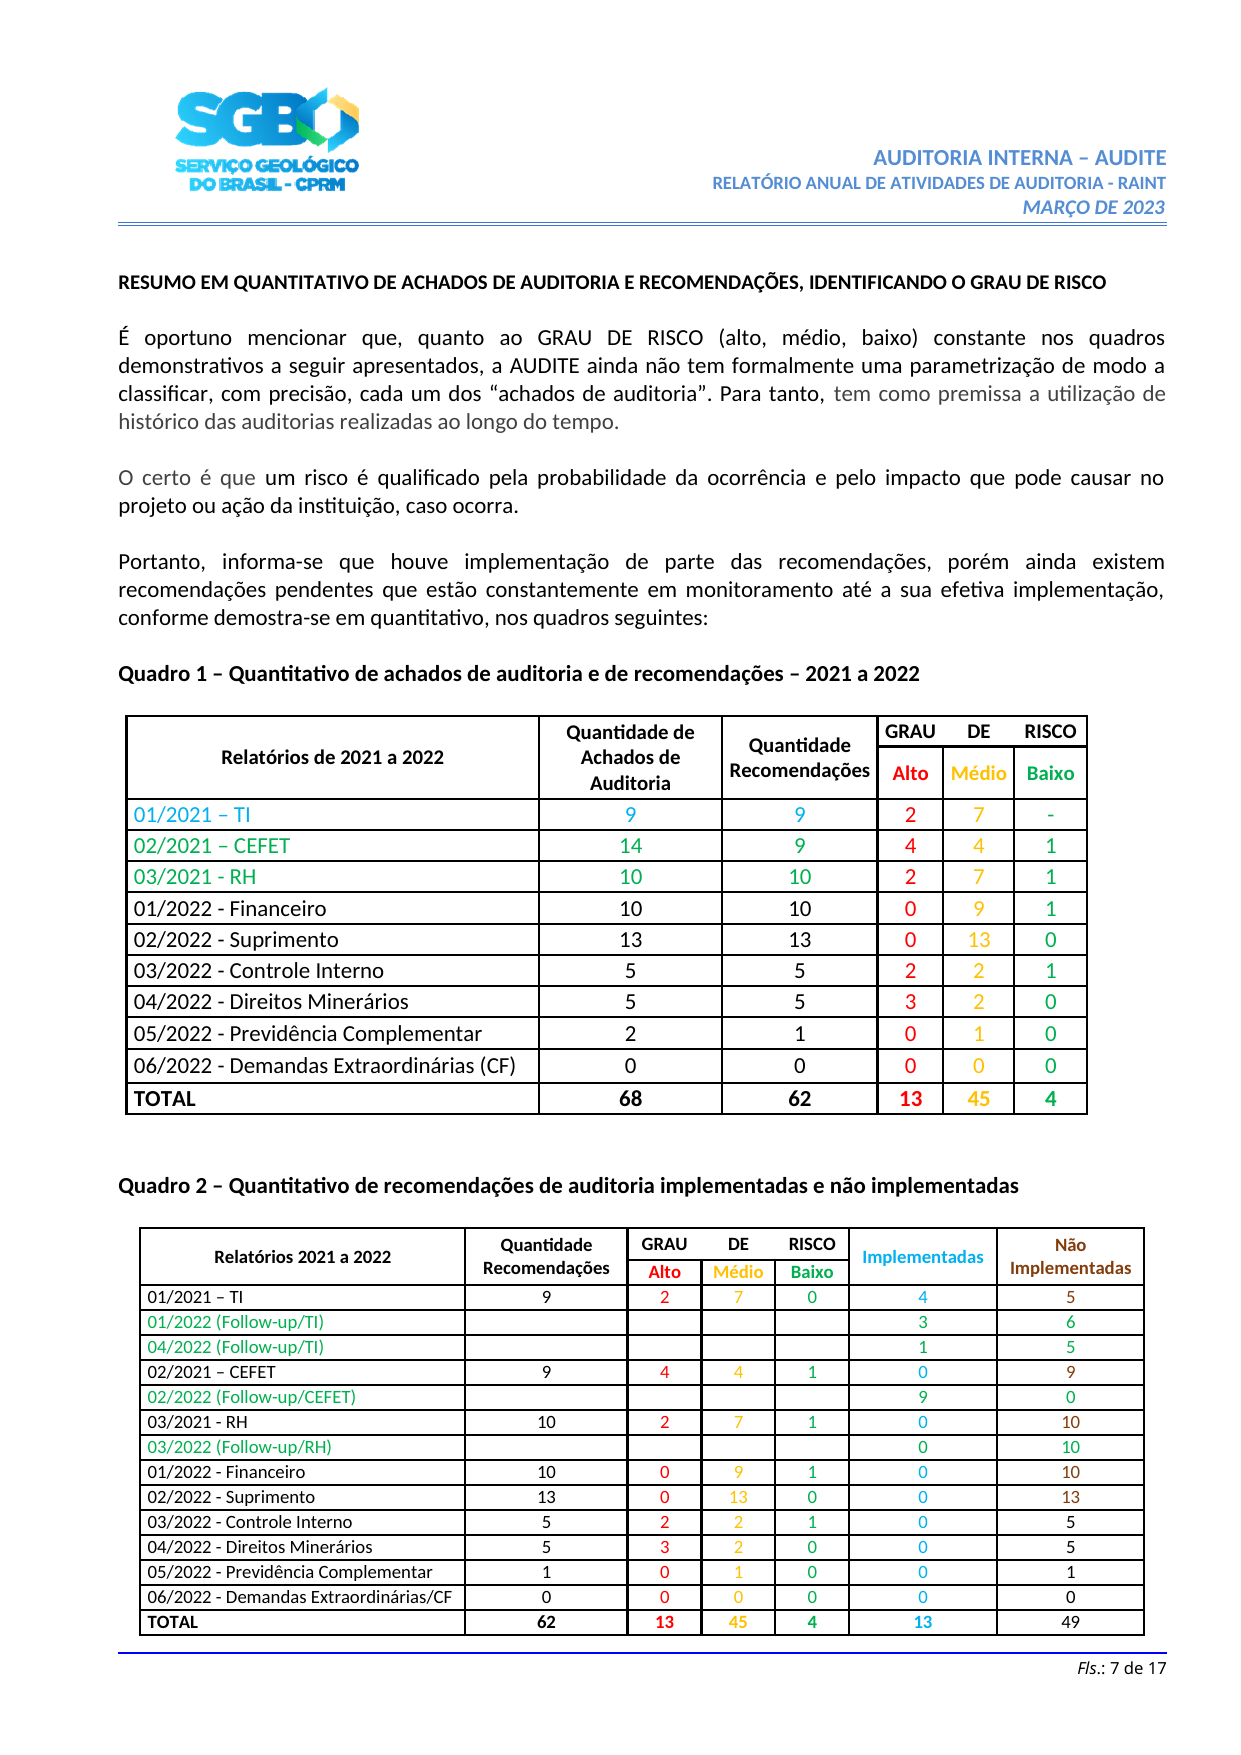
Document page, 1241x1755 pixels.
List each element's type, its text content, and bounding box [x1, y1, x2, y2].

table_cell 5 [466, 1536, 626, 1558]
table_cell 62 [466, 1611, 626, 1633]
table_cell [629, 1436, 700, 1458]
table_cell 2 [879, 862, 942, 891]
table_cell 6 [998, 1311, 1143, 1333]
table_cell 03/2022 - Controle Interno [128, 956, 538, 985]
table_cell [466, 1311, 626, 1333]
table_cell 2 [629, 1511, 700, 1533]
table_cell Alto [879, 748, 942, 797]
table_cell 1 [998, 1561, 1143, 1583]
table_cell 0 [776, 1561, 848, 1583]
table_cell 13 [723, 925, 876, 954]
table_cell 13 [944, 925, 1013, 954]
table_cell 0 [944, 1050, 1013, 1082]
table_cell 0 [850, 1586, 996, 1608]
table_header GRAU [879, 717, 943, 745]
table_cell 0 [879, 893, 942, 922]
table_cell 2 [944, 956, 1013, 985]
table_cell 0 [879, 925, 942, 954]
table_cell 04/2022 - Direitos Minerários [128, 987, 538, 1016]
table_cell 0 [540, 1050, 721, 1082]
table_cell 1 [776, 1411, 848, 1433]
table_cell 5 [998, 1511, 1143, 1533]
table_cell [466, 1386, 626, 1408]
table_cell 0 [776, 1586, 848, 1608]
table_cell 02/2021 – CEFET [128, 831, 538, 860]
table_cell 7 [944, 862, 1013, 891]
table_cell 1 [1015, 831, 1086, 860]
table_cell [776, 1436, 848, 1458]
table_header RISCO [1014, 717, 1086, 745]
table_cell 02/2022 (Follow-up/CEFET) [141, 1386, 464, 1408]
text Portanto, informa-se que houve implementação de parte das recomendações, porém ainda existem recomendações pendentes que estão constantemente em monitoramento até a sua efetiva implementação, conforme demostra-se em quantitativo, nos quadros seguintes: [118, 547, 1167, 631]
table_cell 4 [850, 1286, 996, 1308]
table_cell 06/2022 - Demandas Extraordinárias (CF) [128, 1050, 538, 1082]
table_cell 01/2022 (Follow-up/TI) [141, 1311, 464, 1333]
table_cell 0 [850, 1536, 996, 1558]
table_cell 0 [998, 1386, 1143, 1408]
table_cell 10 [466, 1461, 626, 1483]
table_cell 13 [629, 1611, 700, 1633]
table_cell 7 [944, 800, 1013, 829]
table_cell 0 [629, 1461, 700, 1483]
table_cell 9 [723, 831, 876, 860]
table_cell 01/2021 – TI [141, 1286, 464, 1308]
table_cell 04/2022 - Direitos Minerários [141, 1536, 464, 1558]
table_cell 9 [944, 893, 1013, 922]
table_cell 02/2022 - Suprimento [128, 925, 538, 954]
table_cell 49 [998, 1611, 1143, 1633]
table_cell 0 [703, 1586, 774, 1608]
table_cell 1 [1015, 956, 1086, 985]
table_cell 0 [850, 1436, 996, 1458]
table_header Não Implementadas [998, 1229, 1143, 1283]
table_cell - [1015, 800, 1086, 829]
table_cell 0 [629, 1586, 700, 1608]
table_cell 1 [776, 1461, 848, 1483]
table_cell 1 [723, 1018, 876, 1047]
table_cell 01/2022 - Financeiro [141, 1461, 464, 1483]
table_cell 9 [723, 800, 876, 829]
table_header DE [701, 1229, 775, 1258]
table_cell 06/2022 - Demandas Extraordinárias/CF [141, 1586, 464, 1608]
table_header Relatórios 2021 a 2022 [141, 1229, 464, 1283]
table_cell 0 [850, 1361, 996, 1383]
table_cell 4 [1015, 1084, 1086, 1113]
table_cell 1 [466, 1561, 626, 1583]
table_cell [629, 1311, 700, 1333]
table_cell 2 [879, 956, 942, 985]
table_cell 0 [1015, 1018, 1086, 1047]
table_cell 5 [998, 1536, 1143, 1558]
table_cell Médio [944, 748, 1013, 797]
table_cell 13 [998, 1486, 1143, 1508]
table_cell 2 [629, 1411, 700, 1433]
table_cell 2 [944, 987, 1013, 1016]
table_cell 0 [850, 1511, 996, 1533]
table_cell 2 [540, 1018, 721, 1047]
table_cell [776, 1336, 848, 1358]
table_cell 1 [703, 1561, 774, 1583]
table_cell [703, 1386, 774, 1408]
table_cell 04/2022 (Follow-up/TI) [141, 1336, 464, 1358]
table_header DE [943, 717, 1014, 745]
table_cell 45 [944, 1084, 1013, 1113]
table_cell [703, 1436, 774, 1458]
text RESUMO EM QUANTITATIVO DE ACHADOS DE AUDITORIA E RECOMENDAÇÕES, IDENTIFICANDO O GRAU DE RISCO [118, 269, 1167, 295]
table_cell 10 [723, 893, 876, 922]
table_cell 10 [998, 1411, 1143, 1433]
table_cell 9 [998, 1361, 1143, 1383]
table_header Quantidade de Achados de Auditoria [540, 717, 721, 797]
table_cell 0 [723, 1050, 876, 1082]
table_cell [776, 1311, 848, 1333]
text Quadro 2 – Quantitativo de recomendações de auditoria implementadas e não implementadas [118, 1171, 1167, 1199]
table_cell TOTAL [141, 1611, 464, 1633]
table_header GRAU [629, 1229, 701, 1258]
table_cell 0 [1015, 987, 1086, 1016]
table_cell [466, 1436, 626, 1458]
table_cell 9 [703, 1461, 774, 1483]
table_cell 5 [998, 1286, 1143, 1308]
table_cell 7 [703, 1286, 774, 1308]
table_cell 2 [879, 800, 942, 829]
table_cell 9 [466, 1361, 626, 1383]
table_cell 0 [998, 1586, 1143, 1608]
table_cell 1 [1015, 862, 1086, 891]
table_cell [629, 1336, 700, 1358]
text Quadro 1 – Quantitativo de achados de auditoria e de recomendações – 2021 a 2022 [118, 659, 1167, 687]
table_cell 4 [776, 1611, 848, 1633]
table_cell 13 [466, 1486, 626, 1508]
table_cell 0 [850, 1411, 996, 1433]
table_cell Médio [703, 1261, 774, 1283]
table_header RISCO [775, 1229, 848, 1258]
table_cell 5 [466, 1511, 626, 1533]
table_cell 0 [629, 1561, 700, 1583]
table_cell 7 [703, 1411, 774, 1433]
table_cell 05/2022 - Previdência Complementar [141, 1561, 464, 1583]
table_cell [776, 1386, 848, 1408]
table_cell 0 [1015, 925, 1086, 954]
table_cell 13 [879, 1084, 942, 1113]
table_cell 0 [850, 1486, 996, 1508]
table_cell 5 [998, 1336, 1143, 1358]
table_cell 10 [540, 893, 721, 922]
table_cell 68 [540, 1084, 721, 1113]
table_cell 1 [944, 1018, 1013, 1047]
table_cell 01/2022 - Financeiro [128, 893, 538, 922]
table_cell 1 [776, 1511, 848, 1533]
table_cell 10 [466, 1411, 626, 1433]
table_cell 0 [466, 1586, 626, 1608]
table_cell 05/2022 - Previdência Complementar [128, 1018, 538, 1047]
table_cell 13 [540, 925, 721, 954]
table_cell 4 [703, 1361, 774, 1383]
table_header Quantidade Recomendações [723, 717, 876, 797]
table_cell 10 [998, 1461, 1143, 1483]
table_cell 03/2022 (Follow-up/RH) [141, 1436, 464, 1458]
table_cell 4 [944, 831, 1013, 860]
table_cell 9 [850, 1386, 996, 1408]
table_cell [703, 1311, 774, 1333]
table_cell 3 [850, 1311, 996, 1333]
table_cell [466, 1336, 626, 1358]
table_cell 10 [723, 862, 876, 891]
table_cell 02/2022 - Suprimento [141, 1486, 464, 1508]
table_cell 5 [540, 987, 721, 1016]
table_cell 2 [629, 1286, 700, 1308]
table_cell [703, 1336, 774, 1358]
table_cell 1 [850, 1336, 996, 1358]
table_cell 0 [776, 1536, 848, 1558]
table_cell 4 [629, 1361, 700, 1383]
table_cell 5 [723, 987, 876, 1016]
table_cell 3 [879, 987, 942, 1016]
table_cell 4 [879, 831, 942, 860]
table_cell 2 [703, 1511, 774, 1533]
table_header Quantidade Recomendações [466, 1229, 626, 1283]
table_cell [629, 1386, 700, 1408]
table_cell 0 [629, 1486, 700, 1508]
table_header Relatórios de 2021 a 2022 [128, 717, 538, 797]
table_cell 01/2021 – TI [128, 800, 538, 829]
table_cell 1 [1015, 893, 1086, 922]
table_cell 62 [723, 1084, 876, 1113]
table_header Implementadas [850, 1229, 996, 1283]
table_cell 45 [703, 1611, 774, 1633]
table_cell 0 [879, 1050, 942, 1082]
table_cell 5 [723, 956, 876, 985]
text O certo é que um risco é qualificado pela probabilidade da ocorrência e pelo impacto que pode causar no projeto ou ação da instituição, caso ocorra. [118, 463, 1167, 519]
table_cell Alto [629, 1261, 700, 1283]
table_cell 0 [850, 1461, 996, 1483]
table_cell 10 [540, 862, 721, 891]
table_cell 13 [850, 1611, 996, 1633]
table_cell 0 [776, 1286, 848, 1308]
table_cell 10 [998, 1436, 1143, 1458]
table_cell 3 [629, 1536, 700, 1558]
table_cell 9 [540, 800, 721, 829]
table_cell 02/2021 – CEFET [141, 1361, 464, 1383]
table_cell 03/2021 - RH [141, 1411, 464, 1433]
table_cell 0 [776, 1486, 848, 1508]
table_cell 0 [850, 1561, 996, 1583]
table_cell 03/2021 - RH [128, 862, 538, 891]
table_cell 0 [1015, 1050, 1086, 1082]
table_cell Baixo [1015, 748, 1086, 797]
table_cell 1 [776, 1361, 848, 1383]
table_cell 0 [879, 1018, 942, 1047]
table_cell TOTAL [128, 1084, 538, 1113]
table_cell 14 [540, 831, 721, 860]
text É oportuno mencionar que, quanto ao GRAU DE RISCO (alto, médio, baixo) constante nos quadros demonstrativos a seguir apresentados, a AUDITE ainda não tem formalmente uma parametrização de modo a classificar, com precisão, cada um dos “achados de auditoria”. Para tanto, tem como premissa a utilização de histórico das auditorias realizadas ao longo do tempo. [118, 323, 1167, 435]
table_cell 9 [466, 1286, 626, 1308]
table_cell 2 [703, 1536, 774, 1558]
table_cell 5 [540, 956, 721, 985]
table_cell 13 [703, 1486, 774, 1508]
table_cell Baixo [776, 1261, 848, 1283]
table_cell 03/2022 - Controle Interno [141, 1511, 464, 1533]
